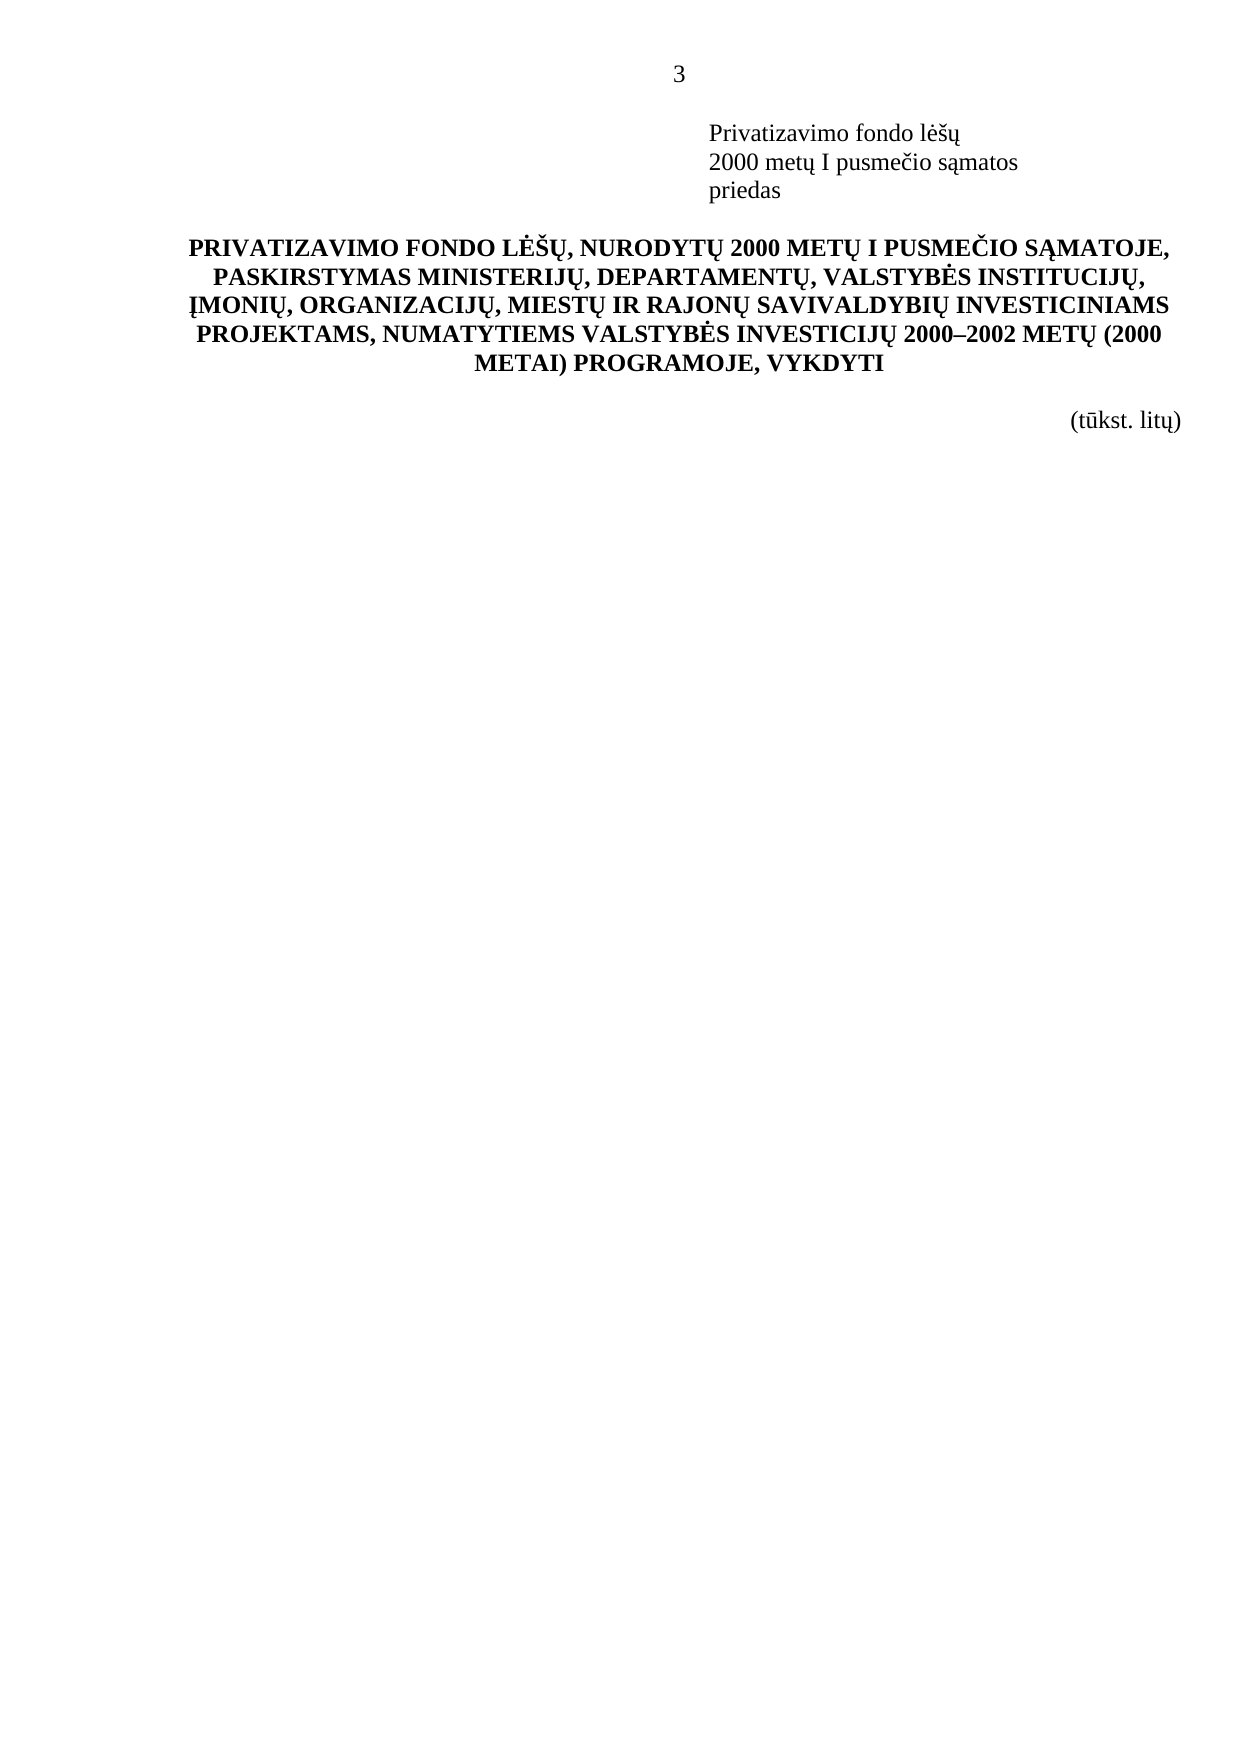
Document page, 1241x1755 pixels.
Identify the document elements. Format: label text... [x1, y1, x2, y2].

text 2000 metų I pusmečio sąmatos [177, 147, 1181, 176]
text priedas [177, 176, 1181, 204]
text (tūkst. litų) [177, 406, 1181, 434]
text Privatizavimo fondo lėšų [177, 118, 1181, 147]
text PRIVATIZAVIMO FONDO LĖŠŲ, NURODYTŲ 2000 METŲ I PUSMEČIO SĄMATOJE, PASKIRSTYMAS MINISTERIJŲ, DEPARTAMENTŲ, VALSTYBĖS INSTITUCIJŲ, ĮMONIŲ, ORGANIZACIJŲ, MIESTŲ IR RAJONŲ SAVIVALDYBIŲ INVESTICINIAMS PROJEKTAMS, NUMATYTIEMS VALSTYBĖS INVESTICIJŲ 2000–2002 METŲ (2000 METAI) PROGRAMOJE, VYKDYTI [177, 233, 1181, 377]
